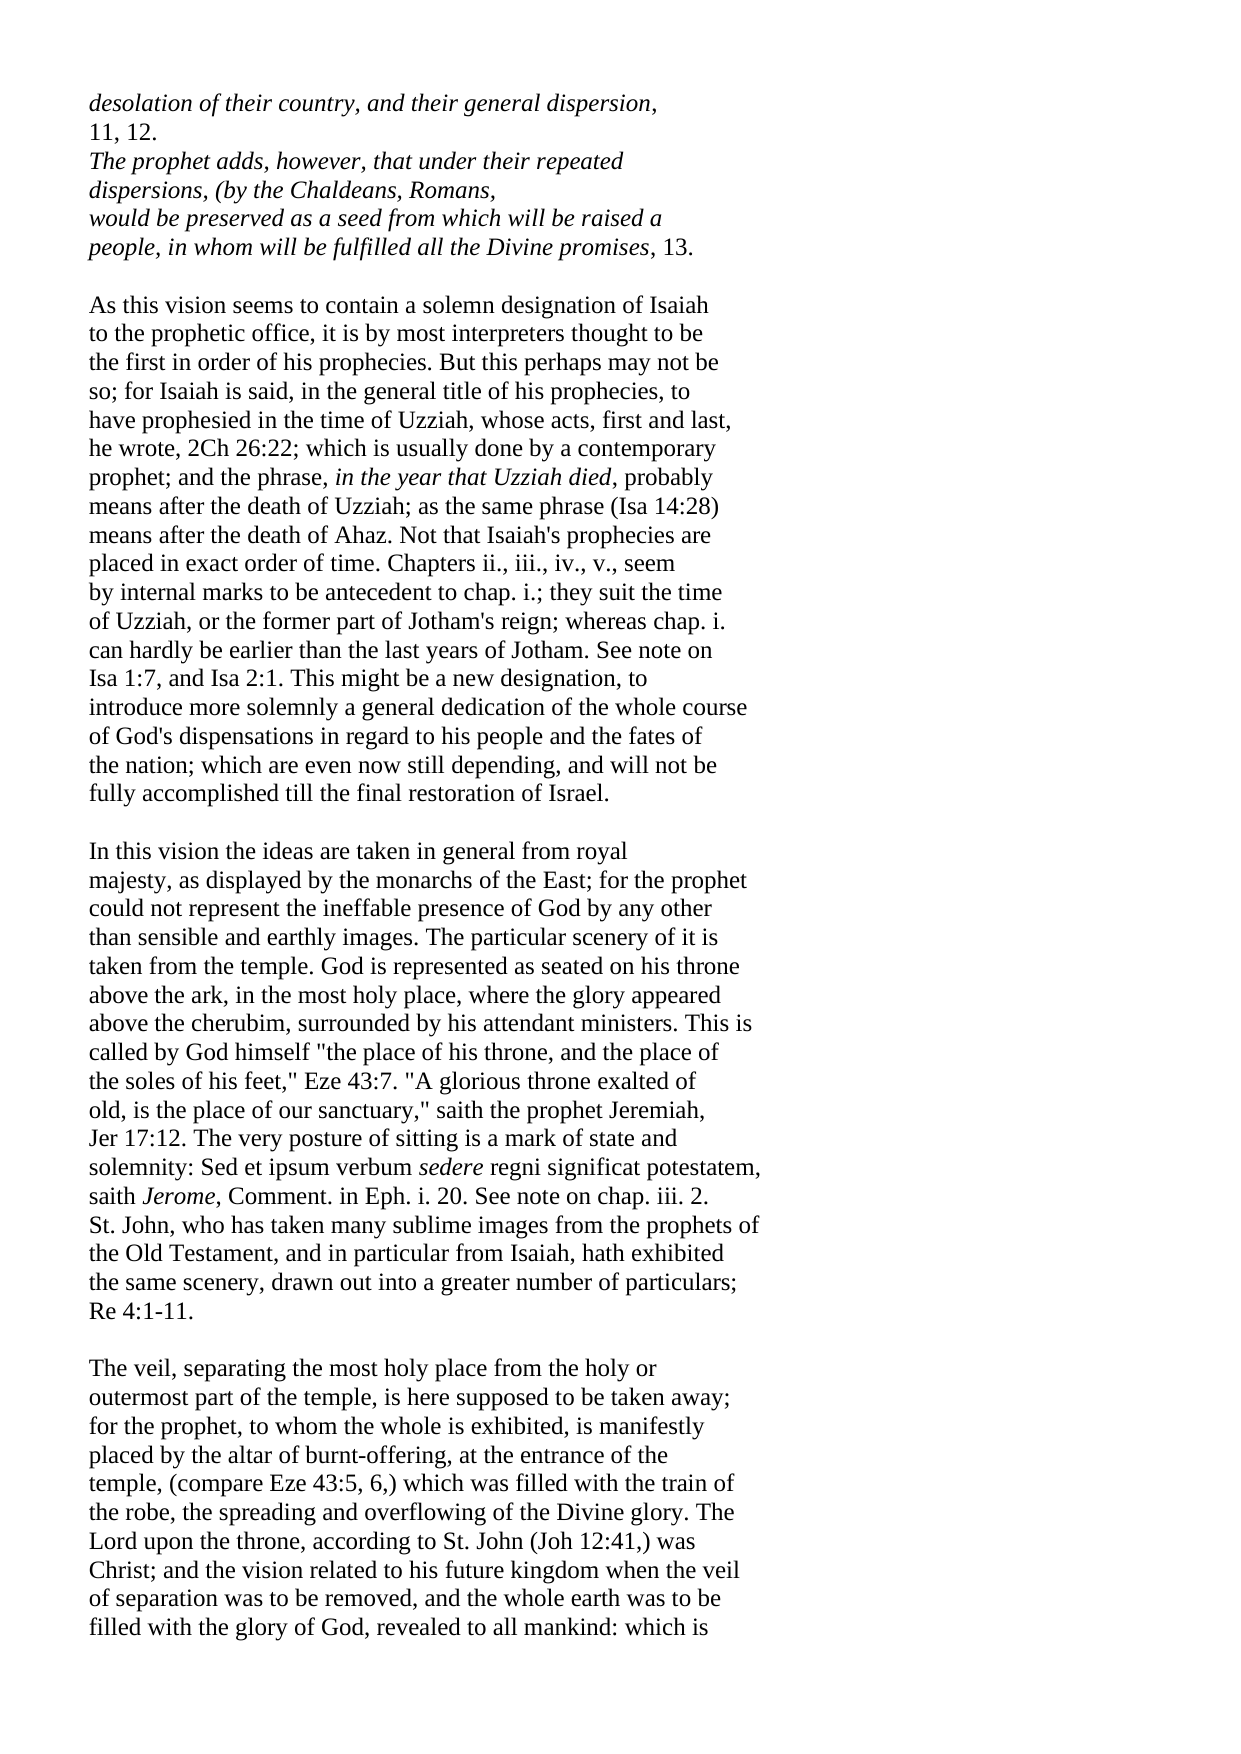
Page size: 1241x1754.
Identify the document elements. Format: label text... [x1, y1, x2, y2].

text desolation of their country, and their general dispersion, 11, 12. The prophet adds, however, that under their repeated dispersions, (by the Chaldeans, Romans, would be preserved as a seed from which will be raised a people, in whom will be fulfilled all the Divine promises, 13. As this vision seems to contain a solemn designation of Isaiah to the prophetic office, it is by most interpreters thought to be the first in order of his prophecies. But this perhaps may not be so; for Isaiah is said, in the general title of his prophecies, to have prophesied in the time of Uzziah, whose acts, first and last, he wrote, 2Ch 26:22; which is usually done by a contemporary prophet; and the phrase, in the year that Uzziah died, probably means after the death of Uzziah; as the same phrase (Isa 14:28) means after the death of Ahaz. Not that Isaiah's prophecies are placed in exact order of time. Chapters ii., iii., iv., v., seem by internal marks to be antecedent to chap. i.; they suit the time of Uzziah, or the former part of Jotham's reign; whereas chap. i. can hardly be earlier than the last years of Jotham. See note on Isa 1:7, and Isa 2:1. This might be a new designation, to introduce more solemnly a general dedication of the whole course of God's dispensations in regard to his people and the fates of the nation; which are even now still depending, and will not be fully accomplished till the final restoration of Israel. In this vision the ideas are taken in general from royal majesty, as displayed by the monarchs of the East; for the prophet could not represent the ineffable presence of God by any other than sensible and earthly images. The particular scenery of it is taken from the temple. God is represented as seated on his throne above the ark, in the most holy place, where the glory appeared above the cherubim, surrounded by his attendant ministers. This is called by God himself "the place of his throne, and the place of the soles of his feet," Eze 43:7. "A glorious throne exalted of old, is the place of our sanctuary," saith the prophet Jeremiah, Jer 17:12. The very posture of sitting is a mark of state and solemnity: Sed et ipsum verbum sedere regni significat potestatem, saith Jerome, Comment. in Eph. i. 20. See note on chap. iii. 2. St. John, who has taken many sublime images from the prophets of the Old Testament, and in particular from Isaiah, hath exhibited the same scenery, drawn out into a greater number of particulars; Re 4:1-11. The veil, separating the most holy place from the holy or outermost part of the temple, is here supposed to be taken away; for the prophet, to whom the whole is exhibited, is manifestly placed by the altar of burnt-offering, at the entrance of the temple, (compare Eze 43:5, 6,) which was filled with the train of the robe, the spreading and overflowing of the Divine glory. The Lord upon the throne, according to St. John (Joh 12:41,) was Christ; and the vision related to his future kingdom when the veil of separation was to be removed, and the whole earth was to be filled with the glory of God, revealed to all mankind: which is [88, 88, 1152, 1641]
